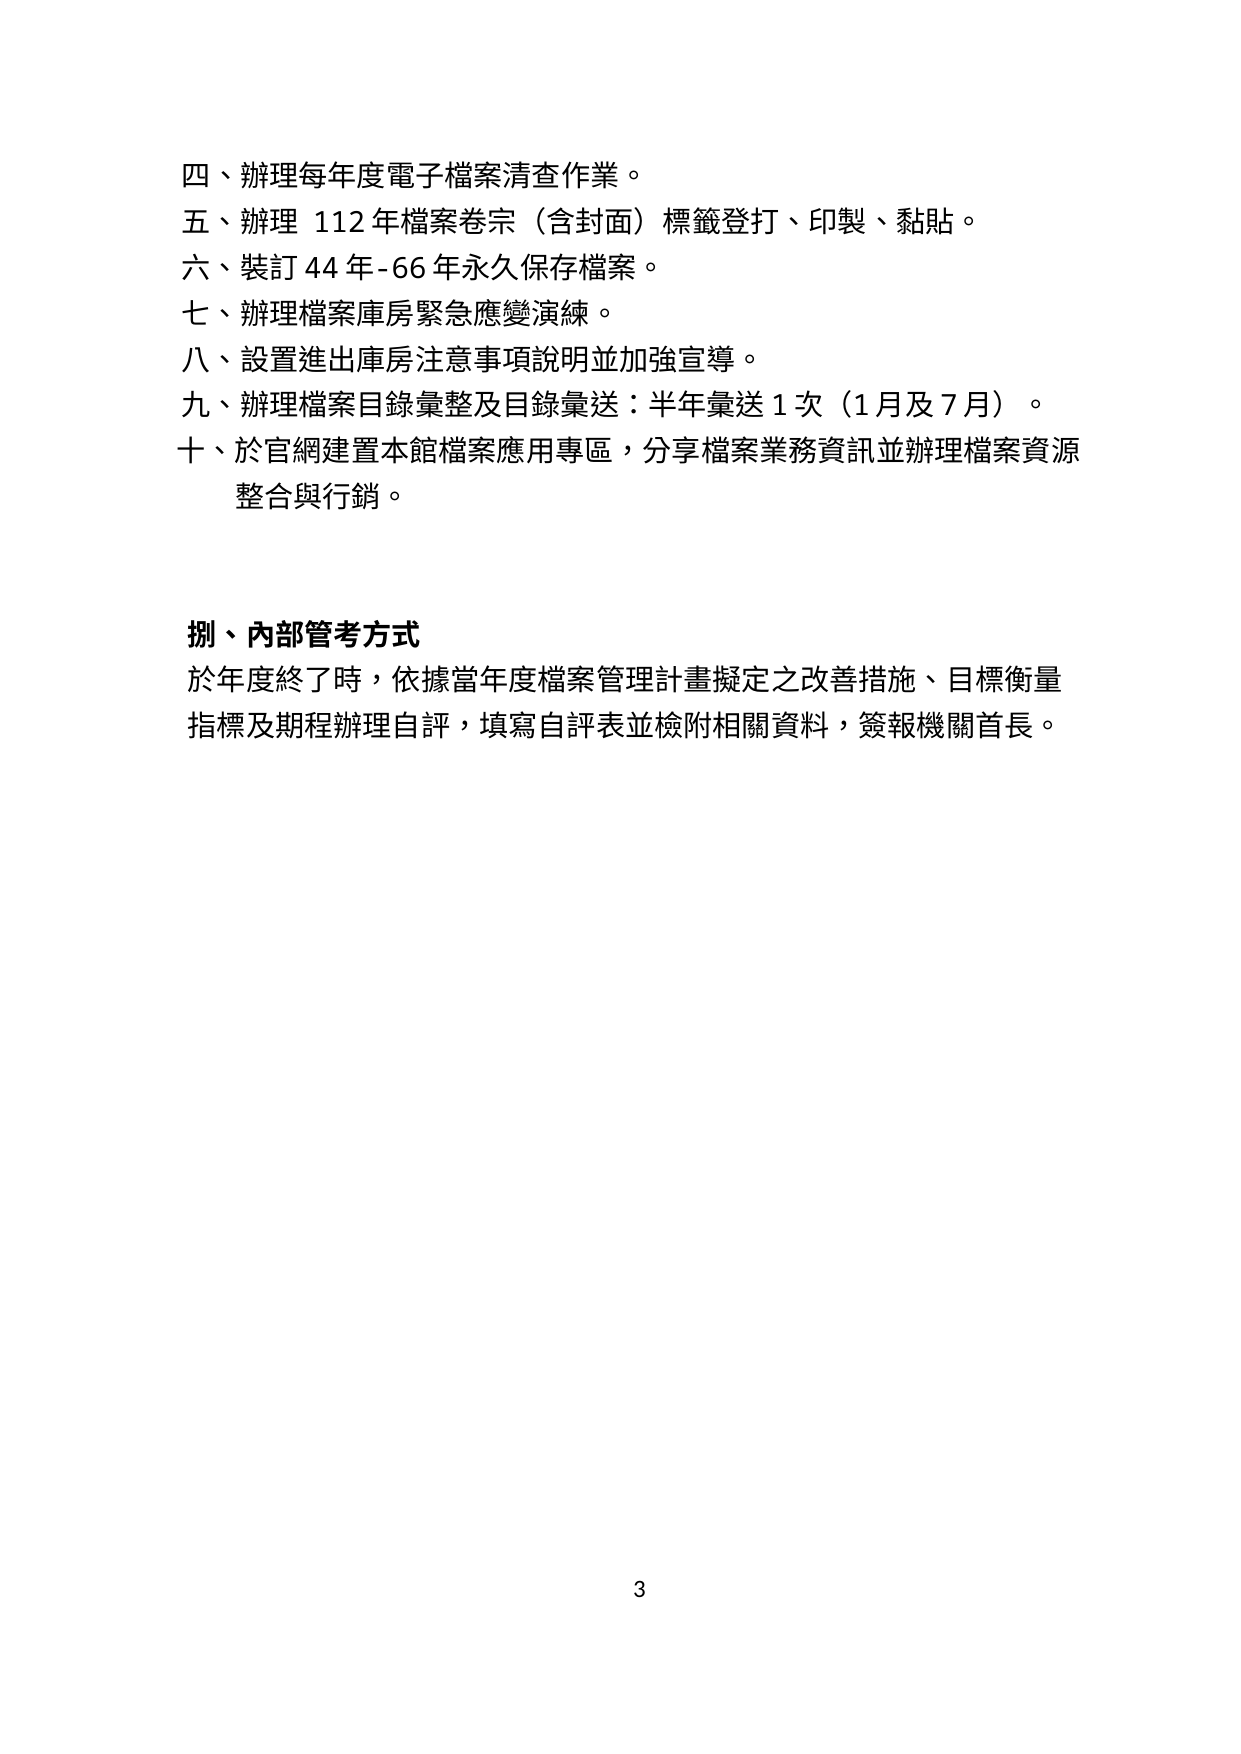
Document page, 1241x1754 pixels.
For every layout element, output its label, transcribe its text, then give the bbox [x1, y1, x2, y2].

text 九、辦理檔案目錄彙整及目錄彙送：半年彙送1次（1月及7月）。 [164, 379, 1091, 425]
text 七、辦理檔案庫房緊急應變演練。 [164, 287, 1091, 333]
text 於年度終了時，依據當年度檔案管理計畫擬定之改善措施、目標衡量指標及期程辦理自評，填寫自評表並檢附相關資料，簽報機關首長。 [187, 654, 1091, 746]
text 十、於官網建置本館檔案應用專區，分享檔案業務資訊並辦理檔案資源整合與行銷。 [176, 425, 1091, 517]
text 捌、內部管考方式 [187, 608, 1091, 654]
text 五、辦理 112年檔案卷宗（含封面）標籤登打、印製、黏貼。 [164, 196, 1091, 242]
text 四、辦理每年度電子檔案清查作業。 [182, 150, 1091, 196]
text 八、設置進出庫房注意事項說明並加強宣導。 [164, 333, 1091, 379]
text 六、裝訂44年-66年永久保存檔案。 [164, 242, 1091, 287]
